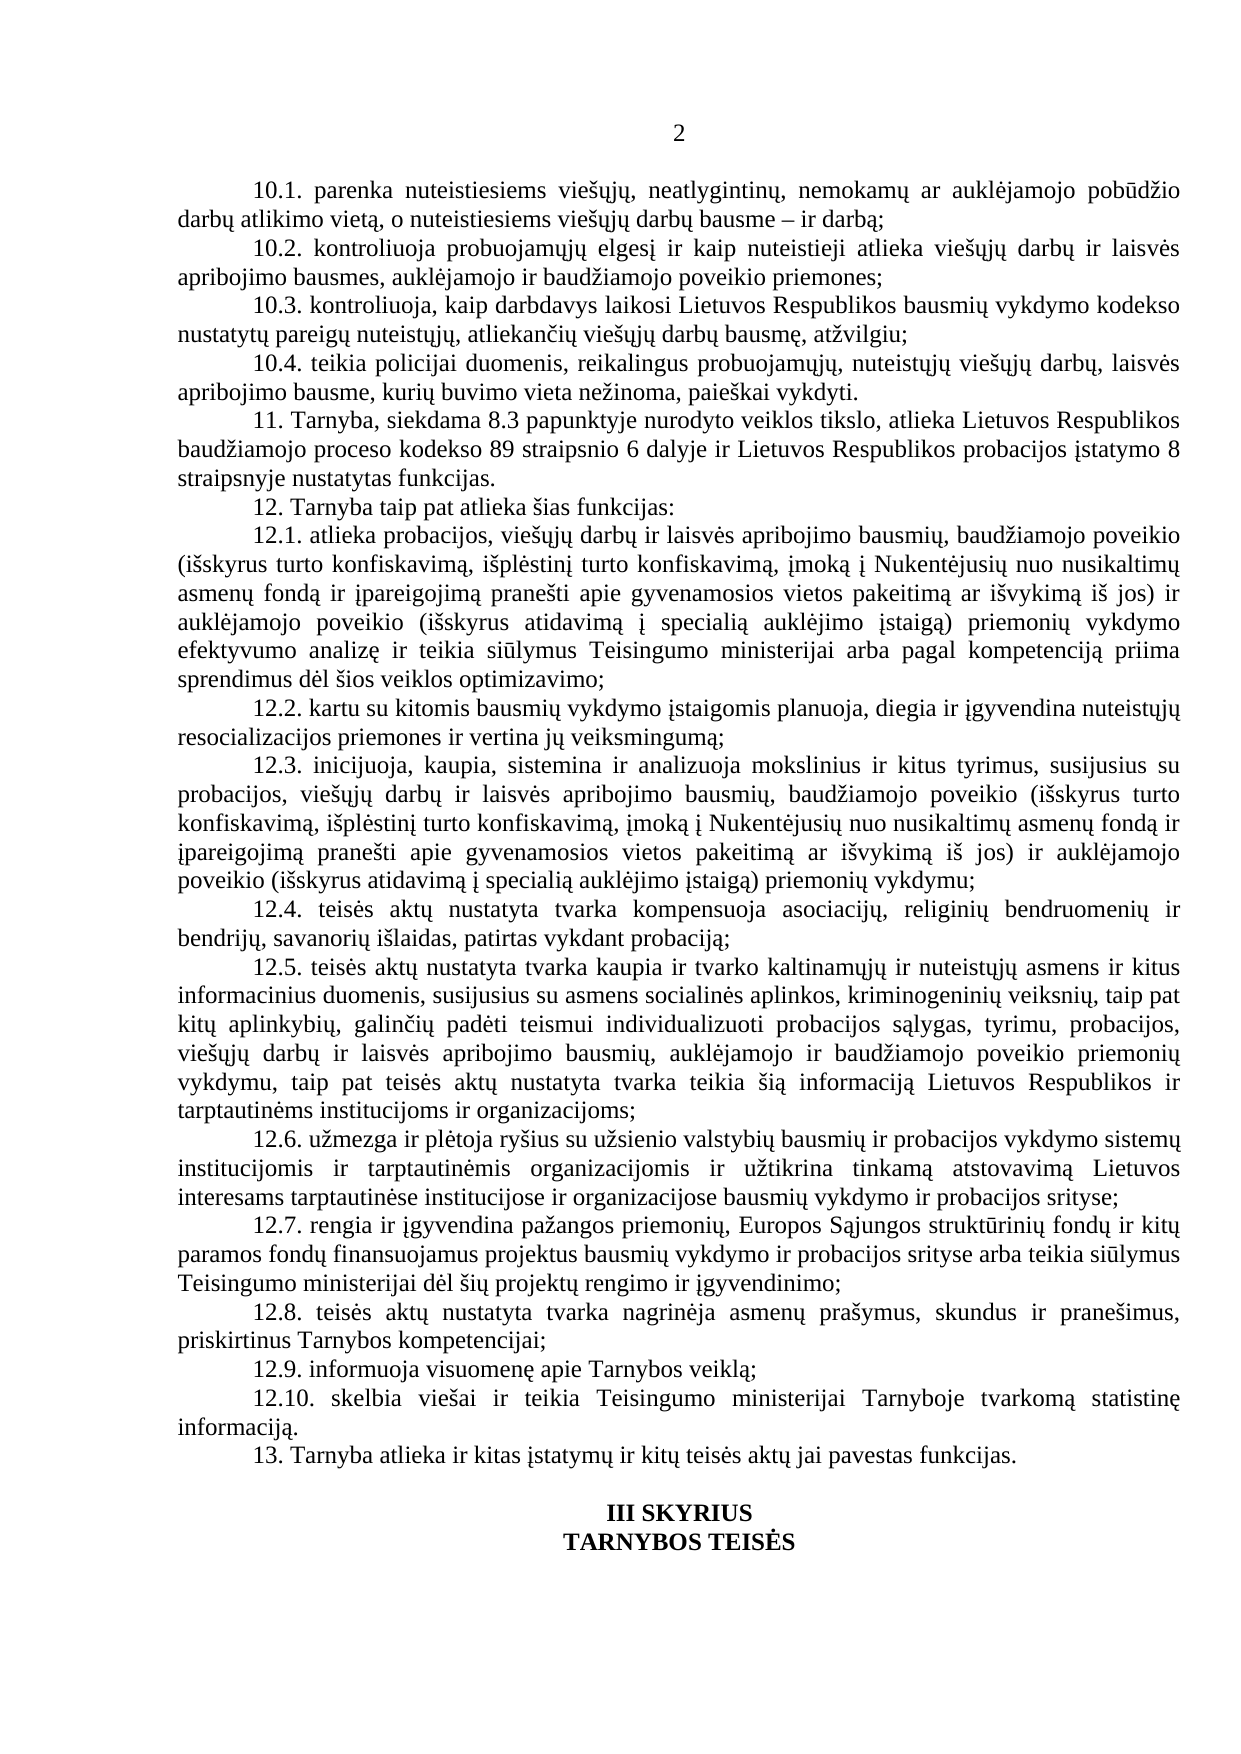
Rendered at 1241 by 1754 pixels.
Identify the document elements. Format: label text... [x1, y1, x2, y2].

text 13. Tarnyba atlieka ir kitas įstatymų ir kitų teisės aktų jai pavestas funkcijas. [177, 1441, 1181, 1469]
text 12.10. skelbia viešai ir teikia Teisingumo ministerijai Tarnyboje tvarkomą statistinę informaciją. [177, 1383, 1181, 1441]
text III SKYRIUS [177, 1498, 1181, 1527]
text 12.3. inicijuoja, kaupia, sistemina ir analizuoja mokslinius ir kitus tyrimus, susijusius su probacijos, viešųjų darbų ir laisvės apribojimo bausmių, baudžiamojo poveikio (išskyrus turto konfiskavimą, išplėstinį turto konfiskavimą, įmoką į Nukentėjusių nuo nusikaltimų asmenų fondą ir įpareigojimą pranešti apie gyvenamosios vietos pakeitimą ar išvykimą iš jos) ir auklėjamojo poveikio (išskyrus atidavimą į specialią auklėjimo įstaigą) priemonių vykdymu; [177, 751, 1181, 894]
text 12.7. rengia ir įgyvendina pažangos priemonių, Europos Sąjungos struktūrinių fondų ir kitų paramos fondų finansuojamus projektus bausmių vykdymo ir probacijos srityse arba teikia siūlymus Teisingumo ministerijai dėl šių projektų rengimo ir įgyvendinimo; [177, 1211, 1181, 1297]
text 12.4. teisės aktų nustatyta tvarka kompensuoja asociacijų, religinių bendruomenių ir bendrijų, savanorių išlaidas, patirtas vykdant probaciją; [177, 894, 1181, 952]
text 12. Tarnyba taip pat atlieka šias funkcijas: [177, 492, 1181, 521]
text 10.4. teikia policijai duomenis, reikalingus probuojamųjų, nuteistųjų viešųjų darbų, laisvės apribojimo bausme, kurių buvimo vieta nežinoma, paieškai vykdyti. [177, 348, 1181, 406]
text 11. Tarnyba, siekdama 8.3 papunktyje nurodyto veiklos tikslo, atlieka Lietuvos Respublikos baudžiamojo proceso kodekso 89 straipsnio 6 dalyje ir Lietuvos Respublikos probacijos įstatymo 8 straipsnyje nustatytas funkcijas. [177, 406, 1181, 492]
text 10.1. parenka nuteistiesiems viešųjų, neatlygintinų, nemokamų ar auklėjamojo pobūdžio darbų atlikimo vietą, o nuteistiesiems viešųjų darbų bausme – ir darbą; [177, 176, 1181, 233]
text 10.2. kontroliuoja probuojamųjų elgesį ir kaip nuteistieji atlieka viešųjų darbų ir laisvės apribojimo bausmes, auklėjamojo ir baudžiamojo poveikio priemones; [177, 233, 1181, 291]
text 12.1. atlieka probacijos, viešųjų darbų ir laisvės apribojimo bausmių, baudžiamojo poveikio (išskyrus turto konfiskavimą, išplėstinį turto konfiskavimą, įmoką į Nukentėjusių nuo nusikaltimų asmenų fondą ir įpareigojimą pranešti apie gyvenamosios vietos pakeitimą ar išvykimą iš jos) ir auklėjamojo poveikio (išskyrus atidavimą į specialią auklėjimo įstaigą) priemonių vykdymo efektyvumo analizę ir teikia siūlymus Teisingumo ministerijai arba pagal kompetenciją priima sprendimus dėl šios veiklos optimizavimo; [177, 521, 1181, 693]
text 12.6. užmezga ir plėtoja ryšius su užsienio valstybių bausmių ir probacijos vykdymo sistemų institucijomis ir tarptautinėmis organizacijomis ir užtikrina tinkamą atstovavimą Lietuvos interesams tarptautinėse institucijose ir organizacijose bausmių vykdymo ir probacijos srityse; [177, 1124, 1181, 1211]
text TARNYBOS TEISĖS [177, 1527, 1181, 1556]
text 12.8. teisės aktų nustatyta tvarka nagrinėja asmenų prašymus, skundus ir pranešimus, priskirtinus Tarnybos kompetencijai; [177, 1297, 1181, 1354]
text 10.3. kontroliuoja, kaip darbdavys laikosi Lietuvos Respublikos bausmių vykdymo kodekso nustatytų pareigų nuteistųjų, atliekančių viešųjų darbų bausmę, atžvilgiu; [177, 291, 1181, 348]
text 12.9. informuoja visuomenę apie Tarnybos veiklą; [177, 1354, 1181, 1383]
text 12.5. teisės aktų nustatyta tvarka kaupia ir tvarko kaltinamųjų ir nuteistųjų asmens ir kitus informacinius duomenis, susijusius su asmens socialinės aplinkos, kriminogeninių veiksnių, taip pat kitų aplinkybių, galinčių padėti teismui individualizuoti probacijos sąlygas, tyrimu, probacijos, viešųjų darbų ir laisvės apribojimo bausmių, auklėjamojo ir baudžiamojo poveikio priemonių vykdymu, taip pat teisės aktų nustatyta tvarka teikia šią informaciją Lietuvos Respublikos ir tarptautinėms institucijoms ir organizacijoms; [177, 952, 1181, 1124]
text 12.2. kartu su kitomis bausmių vykdymo įstaigomis planuoja, diegia ir įgyvendina nuteistųjų resocializacijos priemones ir vertina jų veiksmingumą; [177, 693, 1181, 751]
